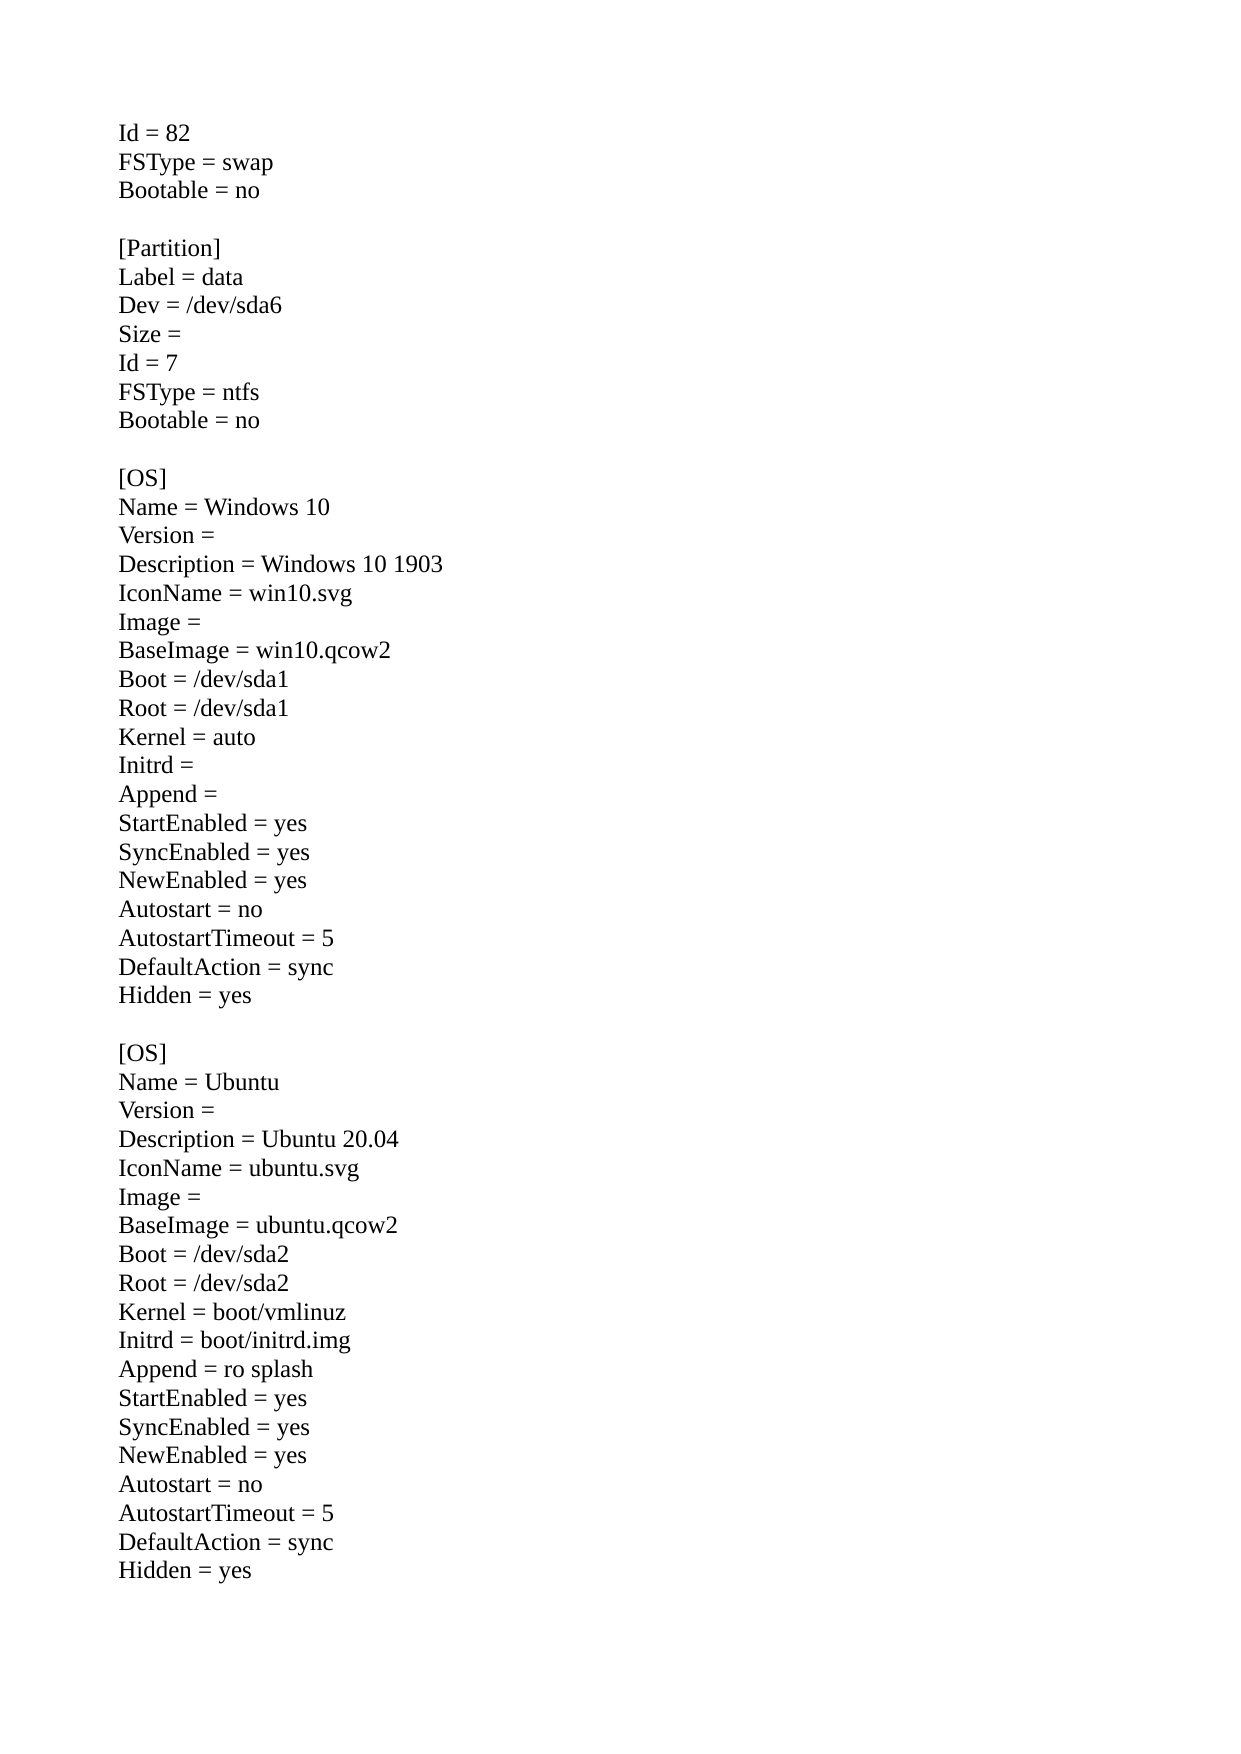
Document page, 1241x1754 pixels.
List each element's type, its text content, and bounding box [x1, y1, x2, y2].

text FSType = ntfs [118, 377, 1122, 406]
text Version = [118, 521, 1122, 549]
text [OS] [118, 1038, 1122, 1067]
text Boot = /dev/sda1 [118, 664, 1122, 693]
text AutostartTimeout = 5 [118, 1498, 1122, 1527]
text Bootable = no [118, 176, 1122, 204]
text Append = [118, 779, 1122, 808]
text Size = [118, 319, 1122, 348]
text StartEnabled = yes [118, 808, 1122, 837]
text Initrd = [118, 751, 1122, 779]
text Kernel = boot/vmlinuz [118, 1297, 1122, 1326]
text NewEnabled = yes [118, 1441, 1122, 1469]
text Image = [118, 607, 1122, 636]
text Append = ro splash [118, 1354, 1122, 1383]
text NewEnabled = yes [118, 866, 1122, 894]
text DefaultAction = sync [118, 952, 1122, 981]
text AutostartTimeout = 5 [118, 923, 1122, 952]
text Bootable = no [118, 406, 1122, 434]
text Root = /dev/sda2 [118, 1268, 1122, 1297]
text Version = [118, 1096, 1122, 1124]
text FSType = swap [118, 147, 1122, 176]
text SyncEnabled = yes [118, 1412, 1122, 1441]
text BaseImage = win10.qcow2 [118, 636, 1122, 664]
text Initrd = boot/initrd.img [118, 1326, 1122, 1354]
text Image = [118, 1182, 1122, 1211]
text Name = Ubuntu [118, 1067, 1122, 1096]
text Dev = /dev/sda6 [118, 291, 1122, 319]
text Root = /dev/sda1 [118, 693, 1122, 722]
text Label = data [118, 262, 1122, 291]
text Description = Ubuntu 20.04 [118, 1124, 1122, 1153]
text [Partition] [118, 233, 1122, 262]
text IconName = ubuntu.svg [118, 1153, 1122, 1182]
text Autostart = no [118, 1469, 1122, 1498]
text [OS] [118, 463, 1122, 492]
text DefaultAction = sync [118, 1527, 1122, 1556]
text Boot = /dev/sda2 [118, 1239, 1122, 1268]
text StartEnabled = yes [118, 1383, 1122, 1412]
text Name = Windows 10 [118, 492, 1122, 521]
text Id = 82 [118, 118, 1122, 147]
text Kernel = auto [118, 722, 1122, 751]
text Hidden = yes [118, 1556, 1122, 1584]
text Autostart = no [118, 894, 1122, 923]
text BaseImage = ubuntu.qcow2 [118, 1211, 1122, 1239]
text Description = Windows 10 1903 [118, 549, 1122, 578]
text Id = 7 [118, 348, 1122, 377]
text IconName = win10.svg [118, 578, 1122, 607]
text Hidden = yes [118, 981, 1122, 1009]
text SyncEnabled = yes [118, 837, 1122, 866]
